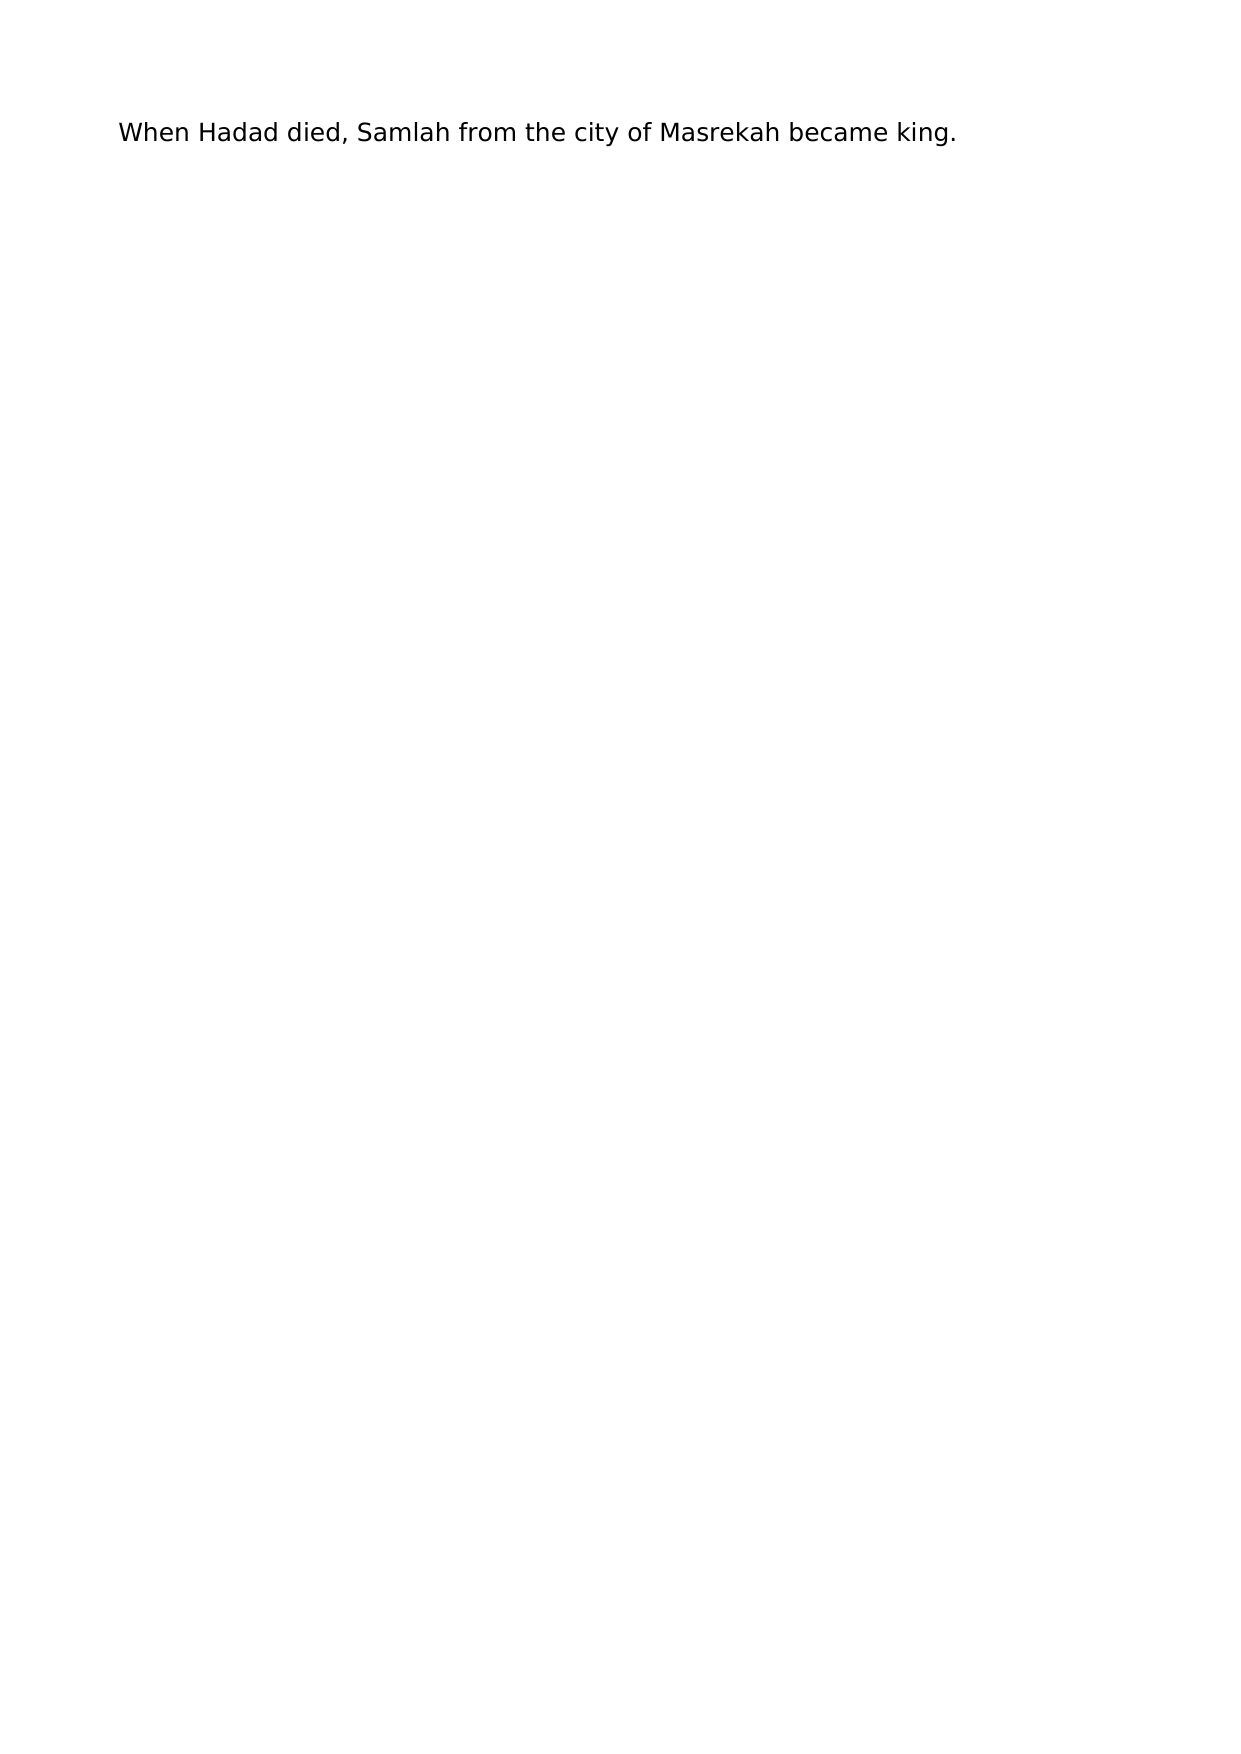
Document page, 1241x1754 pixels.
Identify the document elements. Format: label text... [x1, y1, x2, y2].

text When Hadad died, Samlah from the city of Masrekah became king. [118, 118, 1122, 147]
